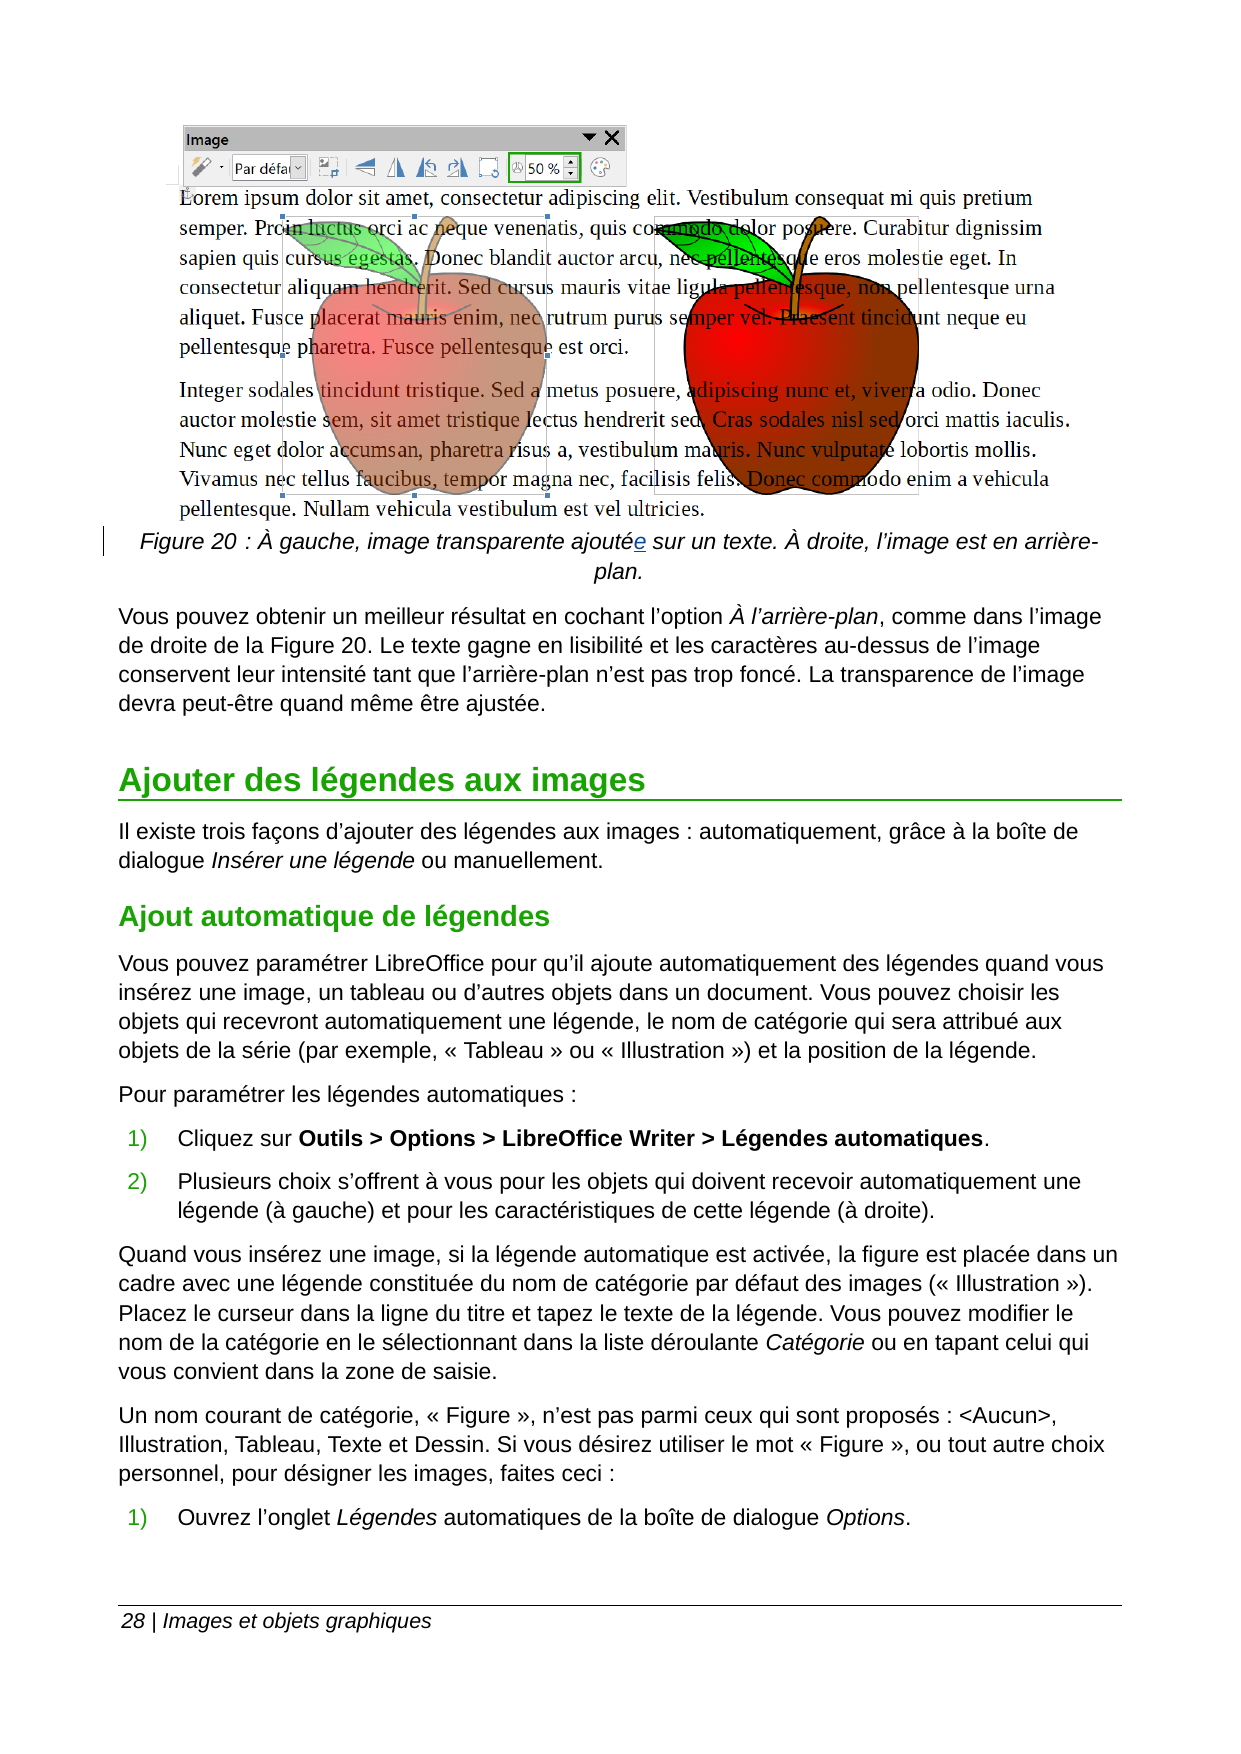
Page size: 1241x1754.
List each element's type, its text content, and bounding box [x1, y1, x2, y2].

list Ouvrez l’onglet Légendes automatiques de la boîte de dialogue Options. [148, 1501, 1122, 1530]
subtitle Ajouter des légendes aux images [118, 760, 1122, 799]
subtitle Ajout automatique de légendes [118, 903, 1122, 932]
text Figure 20 : À gauche, image transparente ajoutée sur un texte. À droite, l’image est en arrière-plan. [118, 526, 1122, 585]
text Vous pouvez paramétrer LibreOffice pour qu’il ajoute automatiquement des légendes quand vous insérez une image, un tableau ou d’autres objets dans un document. Vous pouvez choisir les objets qui recevront automatiquement une légende, le nom de catégorie qui sera attribué aux objets de la série (par exemple, « Tableau » ou « Illustration ») et la position de la légende. [118, 947, 1122, 1063]
text Il existe trois façons d’ajouter des légendes aux images : automatiquement, grâce à la boîte de dialogue Insérer une légende ou manuellement. [118, 815, 1122, 874]
text Un nom courant de catégorie, « Figure », n’est pas parmi ceux qui sont proposés : <Aucun>, Illustration, Tableau, Texte et Dessin. Si vous désirez utiliser le mot « Figure », ou tout autre choix personnel, pour désigner les images, faites ceci : [118, 1399, 1122, 1486]
text Pour paramétrer les légendes automatiques : [118, 1078, 1122, 1107]
list Cliquez sur Outils > Options > LibreOffice Writer > Légendes automatiques. [148, 1122, 1122, 1151]
list Plusieurs choix s’offrent à vous pour les objets qui doivent recevoir automatiquement une légende (à gauche) et pour les caractéristiques de cette légende (à droite). [148, 1165, 1122, 1224]
text Vous pouvez obtenir un meilleur résultat en cochant l’option À l’arrière-plan, comme dans l’image de droite de la Figure 20. Le texte gagne en lisibilité et les caractères au-dessus de l’image conservent leur intensité tant que l’arrière-plan n’est pas trop foncé. La transparence de l’image devra peut-être quand même être ajustée. [118, 600, 1122, 717]
picture [166, 118, 1075, 527]
text Quand vous insérez une image, si la légende automatique est activée, la figure est placée dans un cadre avec une légende constituée du nom de catégorie par défaut des images (« Illustration »). Placez le curseur dans la ligne du titre et tapez le texte de la légende. Vous pouvez modifier le nom de la catégorie en le sélectionnant dans la liste déroulante Catégorie ou en tapant celui qui vous convient dans la zone de saisie. [118, 1238, 1122, 1384]
